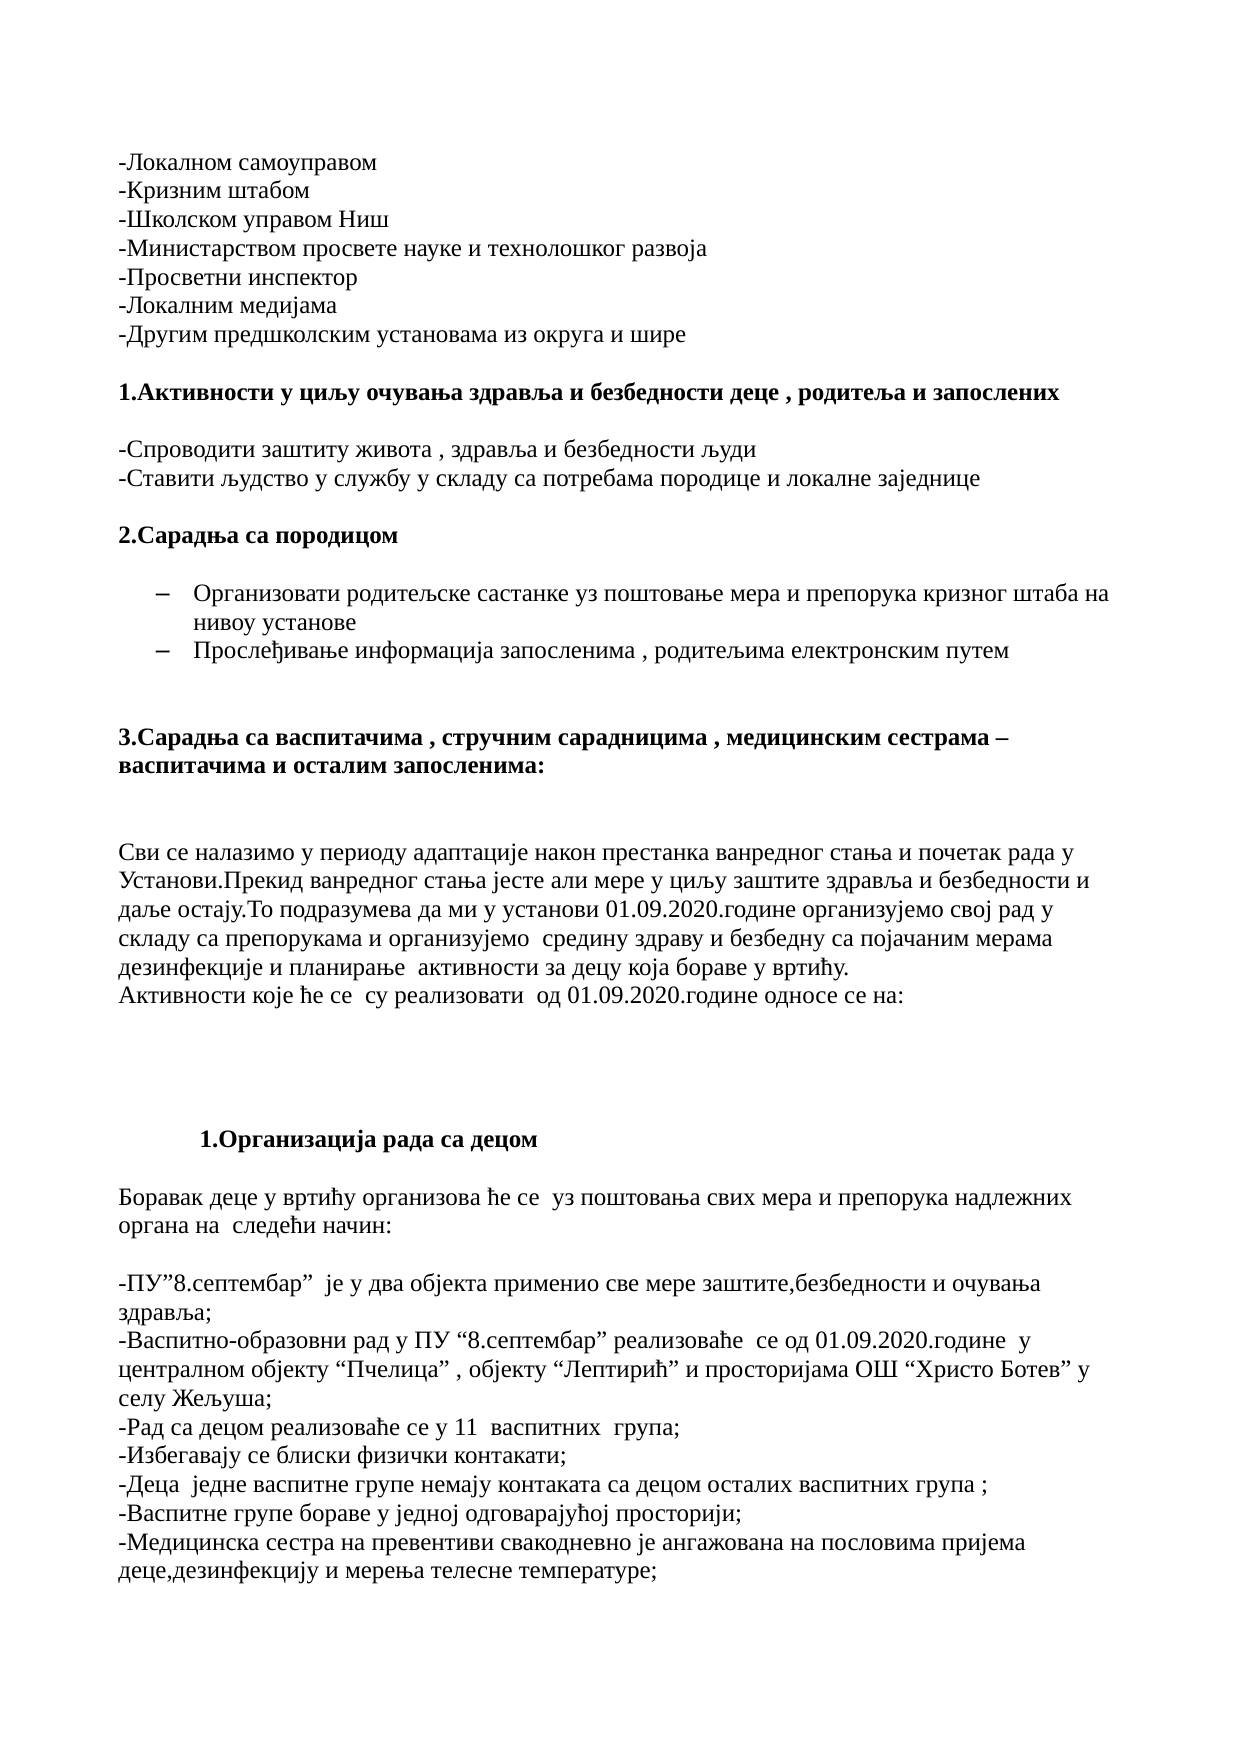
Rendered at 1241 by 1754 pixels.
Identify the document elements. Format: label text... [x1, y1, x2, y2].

text -Медицинска сестра на превентиви свакодневно је ангажована на пословима пријема деце,дезинфекцију и мерења телесне температуре; [118, 1527, 1122, 1584]
text -ПУ”8.септембар” је у два објекта применио све мере заштите,безбедности и очувања здравља; [118, 1268, 1122, 1326]
text -Избегавају се блиски физички контакати; [118, 1441, 1122, 1469]
text -Школском управом Ниш [118, 204, 1122, 233]
text 1.Активности у циљу очувања здравља и безбедности деце , родитеља и запослених [118, 377, 1122, 406]
text 2.Сарадња са породицом [118, 521, 1122, 549]
text -Рад са децом реализоваће се у 11 васпитних група; [118, 1412, 1122, 1441]
text Aктивности које ће се су реализовати од 01.09.2020.године односе се на: [118, 981, 1122, 1009]
text -Деца једне васпитне групе немају контаката са децом осталих васпитних група ; [118, 1469, 1122, 1498]
text -Кризним штабом [118, 176, 1122, 204]
text -Ставити људство у службу у складу са потребама породице и локалне заједнице [118, 463, 1122, 492]
text -Просветни инспектор [118, 262, 1122, 291]
list Организовати родитељске састанке уз поштовање мера и препорука кризног штаба на нивоу установе [156, 578, 1122, 636]
text -Другим предшколским установама из округа и шире [118, 319, 1122, 348]
text -Министарством просвете науке и технолошког развоја [118, 233, 1122, 262]
list Прослеђивање информација запосленима , родитељима електронским путем [156, 636, 1122, 664]
text Боравак деце у вртићу организова ће се уз поштовања свих мера и препорука надлежних органа на следећи начин: [118, 1182, 1122, 1239]
text -Васпитне групе бораве у једној одговарајућој просторији; [118, 1498, 1122, 1527]
text -Локалном самоуправом [118, 147, 1122, 176]
text Сви се налазимо у периоду адаптације након престанка ванредног стања и почетак рада у Установи.Прекид ванредног стања јесте али мере у циљу заштите здравља и безбедности и даље остају.То подразумева да ми у установи 01.09.2020.године организујемо свој рад у складу са препорукама и организујемо средину здраву и безбедну са појачаним мерама дезинфекције и планирање активности за децу која бораве у вртићу. [118, 837, 1122, 981]
text -Локалним медијама [118, 291, 1122, 319]
text -Васпитно-образовни рад у ПУ “8.септембар” реализоваће се од 01.09.2020.године у централном објекту “Пчелица” , објекту “Лептирић” и просторијама ОШ “Христо Ботев” у селу Жељуша; [118, 1326, 1122, 1412]
text 1.Организација рада са децом [118, 1124, 1122, 1153]
text -Спроводити заштиту живота , здравља и безбедности људи [118, 434, 1122, 463]
text 3.Сарадња са васпитачима , стручним сарадницима , медицинским сестрама – васпитачима и осталим запосленима: [118, 722, 1122, 779]
